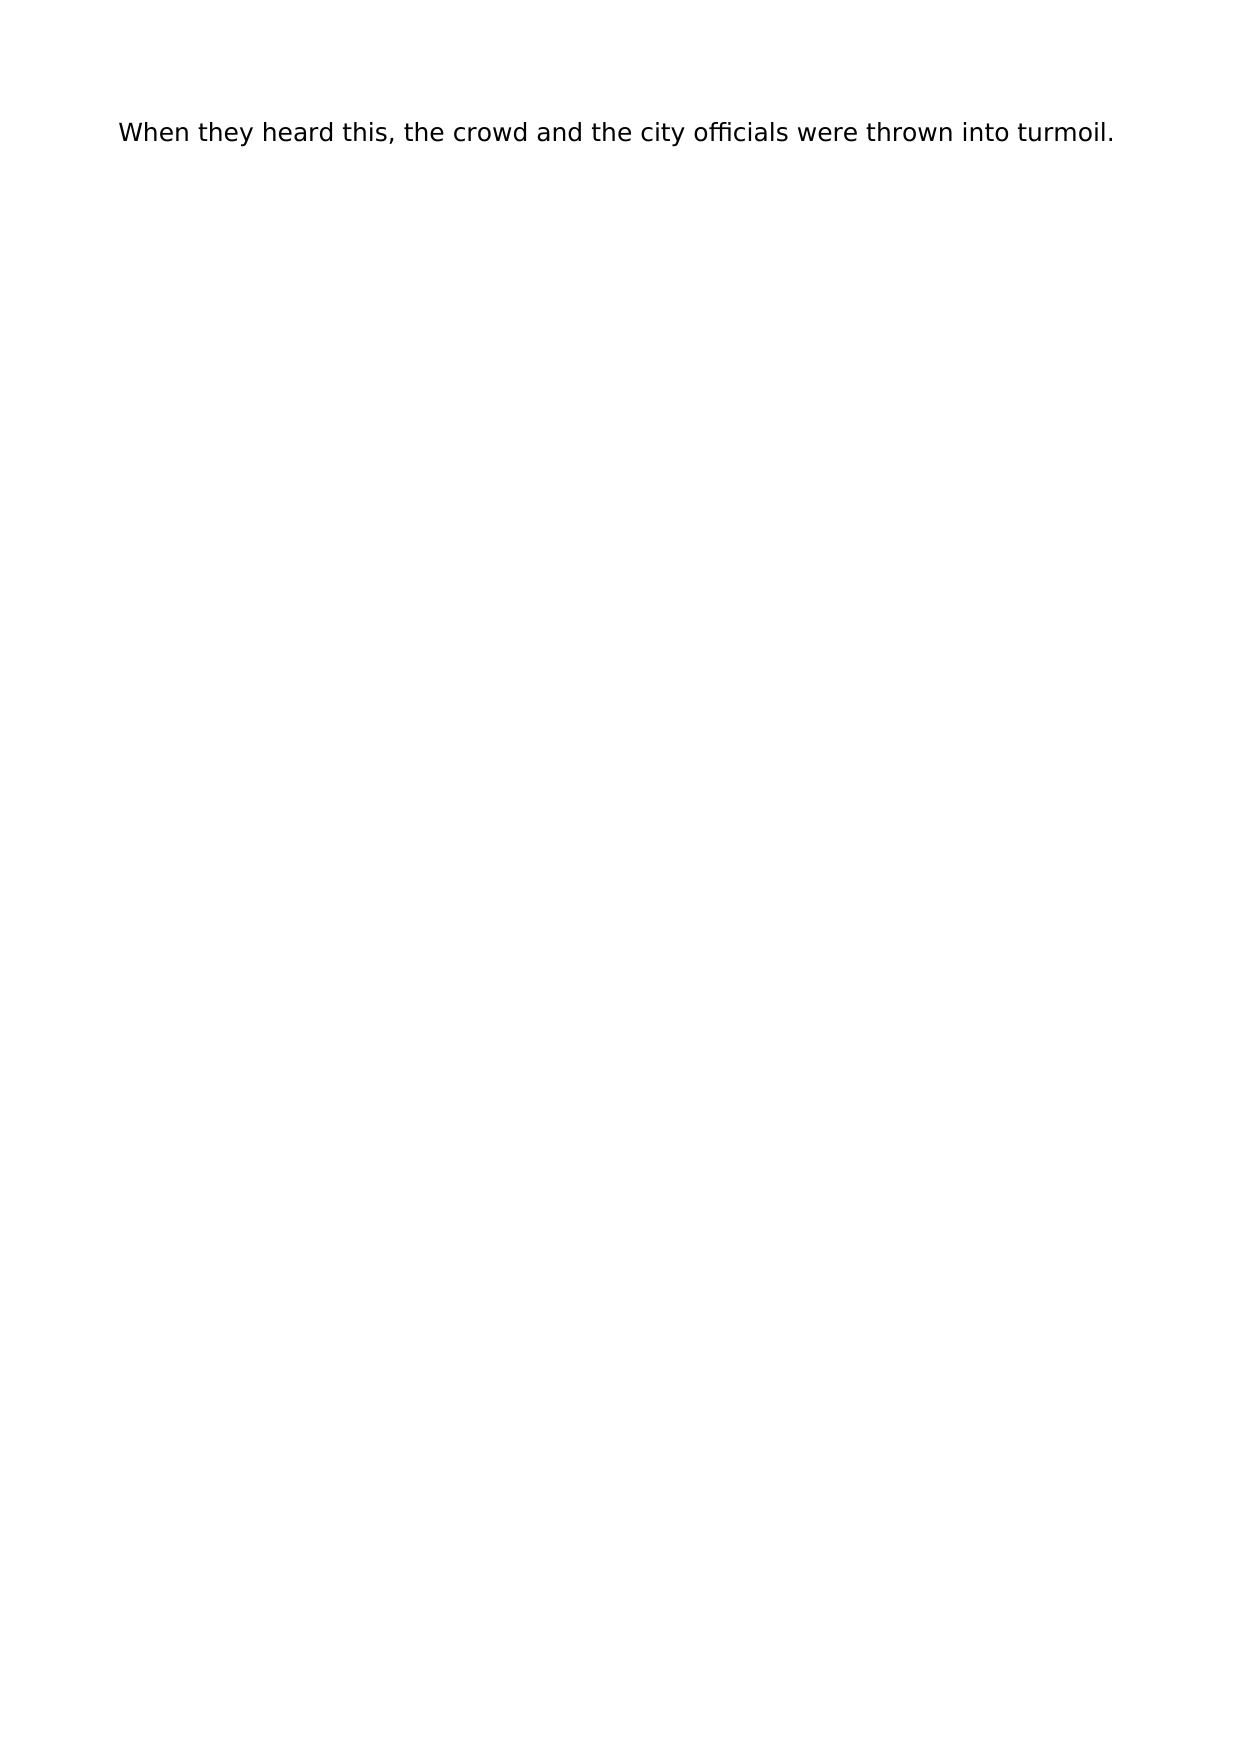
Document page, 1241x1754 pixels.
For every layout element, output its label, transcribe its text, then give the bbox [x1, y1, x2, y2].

text When they heard this, the crowd and the city officials were thrown into turmoil. [118, 118, 1122, 147]
